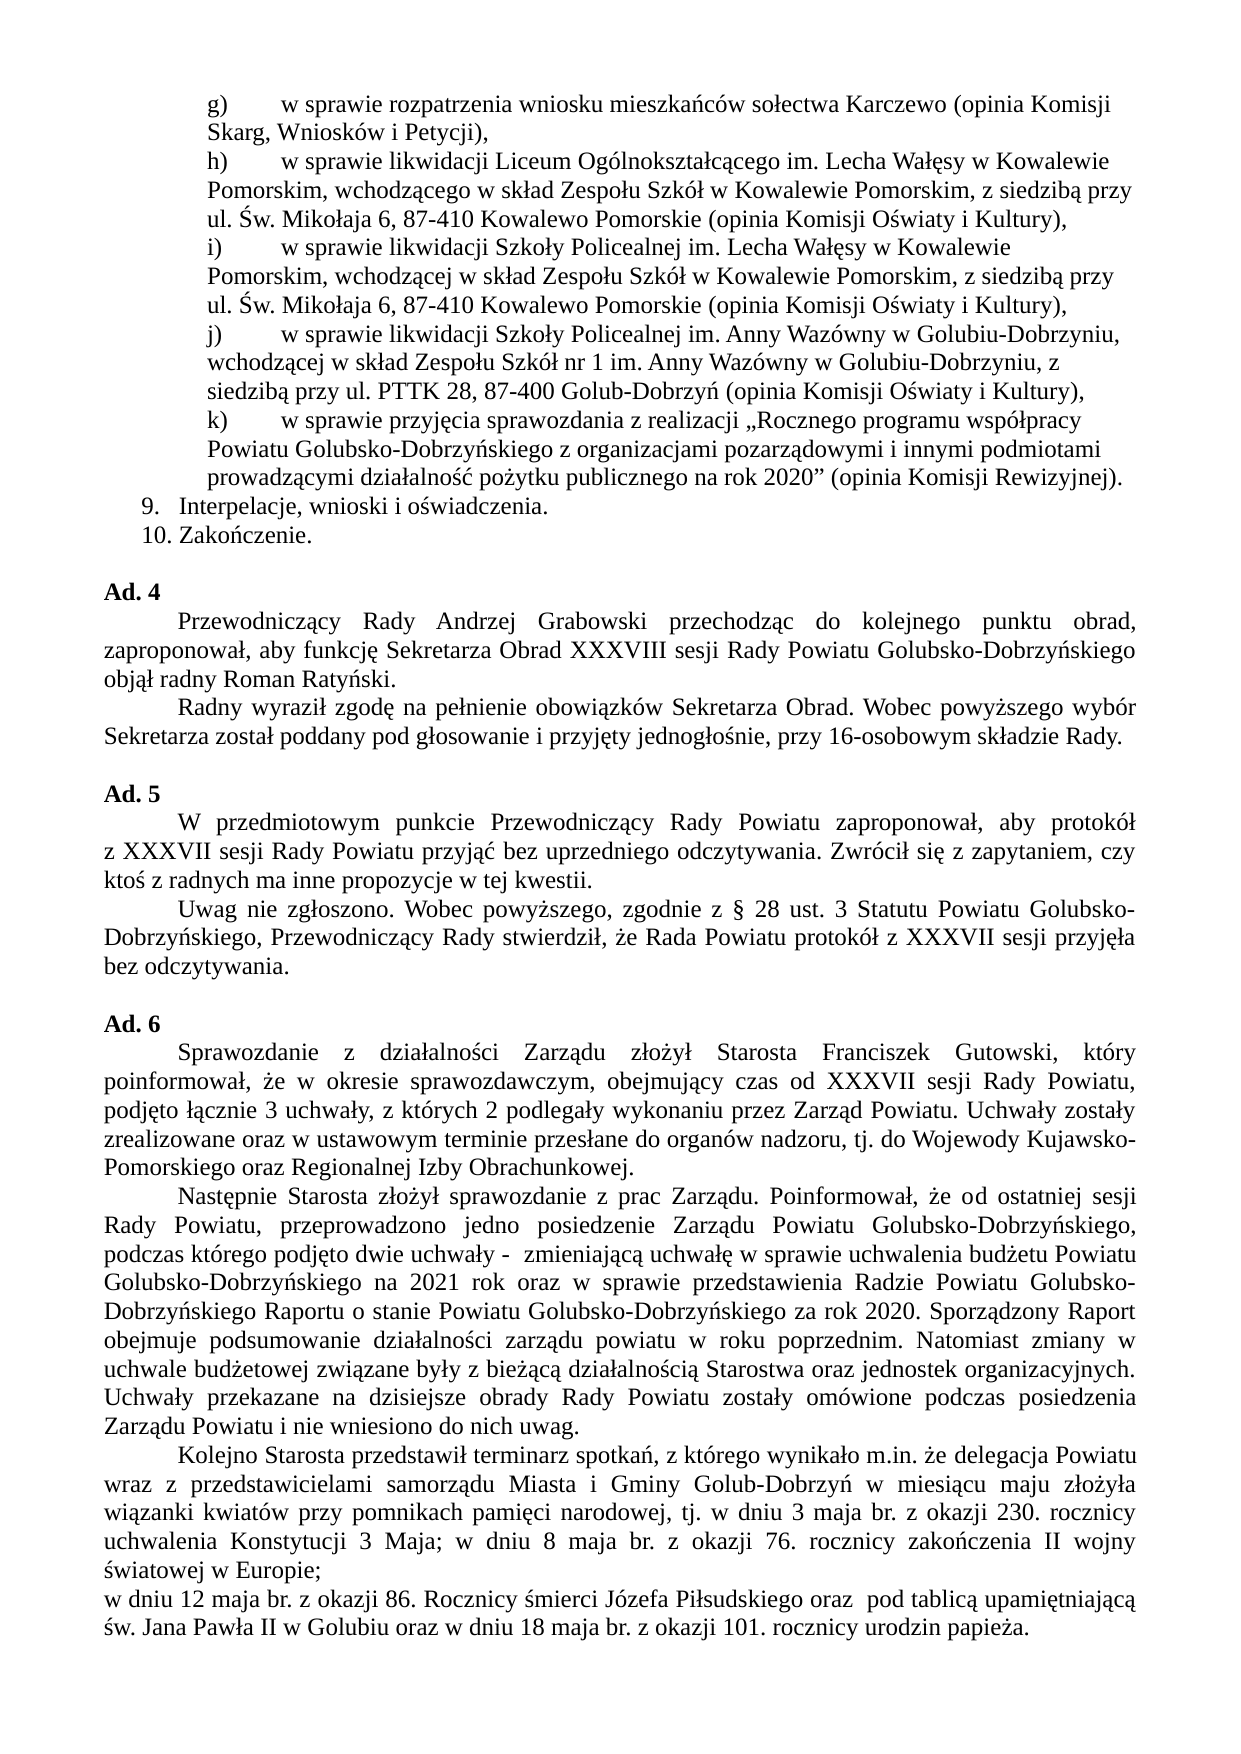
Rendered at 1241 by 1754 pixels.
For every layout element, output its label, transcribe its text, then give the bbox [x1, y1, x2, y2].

text Ad. 6 [103, 1009, 1137, 1037]
text Uwag nie zgłoszono. Wobec powyższego, zgodnie z § 28 ust. 3 Statutu Powiatu Golubsko-Dobrzyńskiego, Przewodniczący Rady stwierdził, że Rada Powiatu protokół z XXXVII sesji przyjęła bez odczytywania. [103, 894, 1137, 980]
text Sprawozdanie z działalności Zarządu złożył Starosta Franciszek Gutowski, który poinformował, że w okresie sprawozdawczym, obejmujący czas od XXXVII sesji Rady Powiatu, podjęto łącznie 3 uchwały, z których 2 podlegały wykonaniu przez Zarząd Powiatu. Uchwały zostały zrealizowane oraz w ustawowym terminie przesłane do organów nadzoru, tj. do Wojewody Kujawsko-Pomorskiego oraz Regionalnej Izby Obrachunkowej. [103, 1037, 1137, 1181]
list w sprawie rozpatrzenia wniosku mieszkańców sołectwa Karczewo (opinia Komisji Skarg, Wniosków i Petycji), [207, 89, 1137, 146]
list Zakończenie. [141, 520, 1137, 549]
list w sprawie przyjęcia sprawozdania z realizacji „Rocznego programu współpracy Powiatu Golubsko-Dobrzyńskiego z organizacjami pozarządowymi i innymi podmiotami prowadzącymi działalność pożytku publicznego na rok 2020” (opinia Komisji Rewizyjnej). [207, 405, 1137, 491]
text Ad. 4 [103, 577, 1137, 606]
text Radny wyraził zgodę na pełnienie obowiązków Sekretarza Obrad. Wobec powyższego wybór Sekretarza został poddany pod głosowanie i przyjęty jednogłośnie, przy 16-osobowym składzie Rady. [103, 692, 1137, 750]
text Następnie Starosta złożył sprawozdanie z prac Zarządu. Poinformował, że od ostatniej sesji Rady Powiatu, przeprowadzono jedno posiedzenie Zarządu Powiatu Golubsko-Dobrzyńskiego, podczas którego podjęto dwie uchwały - zmieniającą uchwałę w sprawie uchwalenia budżetu Powiatu Golubsko-Dobrzyńskiego na 2021 rok oraz w sprawie przedstawienia Radzie Powiatu Golubsko-Dobrzyńskiego Raportu o stanie Powiatu Golubsko-Dobrzyńskiego za rok 2020. Sporządzony Raport obejmuje podsumowanie działalności zarządu powiatu w roku poprzednim. Natomiast zmiany w uchwale budżetowej związane były z bieżącą działalnością Starostwa oraz jednostek organizacyjnych. Uchwały przekazane na dzisiejsze obrady Rady Powiatu zostały omówione podczas posiedzenia Zarządu Powiatu i nie wniesiono do nich uwag. [103, 1181, 1137, 1440]
text Ad. 5 [103, 779, 1137, 807]
text w dniu 12 maja br. z okazji 86. Rocznicy śmierci Józefa Piłsudskiego oraz pod tablicą upamiętniającą św. Jana Pawła II w Golubiu oraz w dniu 18 maja br. z okazji 101. rocznicy urodzin papieża. [103, 1584, 1137, 1641]
text Przewodniczący Rady Andrzej Grabowski przechodząc do kolejnego punktu obrad, zaproponował, aby funkcję Sekretarza Obrad XXXVIII sesji Rady Powiatu Golubsko-Dobrzyńskiego objął radny Roman Ratyński. [103, 606, 1137, 692]
list w sprawie likwidacji Liceum Ogólnokształcącego im. Lecha Wałęsy w Kowalewie Pomorskim, wchodzącego w skład Zespołu Szkół w Kowalewie Pomorskim, z siedzibą przy ul. Św. Mikołaja 6, 87-410 Kowalewo Pomorskie (opinia Komisji Oświaty i Kultury), [207, 146, 1137, 232]
text W przedmiotowym punkcie Przewodniczący Rady Powiatu zaproponował, aby protokół z XXXVII sesji Rady Powiatu przyjąć bez uprzedniego odczytywania. Zwrócił się z zapytaniem, czy ktoś z radnych ma inne propozycje w tej kwestii. [103, 807, 1137, 894]
list Interpelacje, wnioski i oświadczenia. [141, 491, 1137, 520]
text Kolejno Starosta przedstawił terminarz spotkań, z którego wynikało m.in. że delegacja Powiatu wraz z przedstawicielami samorządu Miasta i Gminy Golub-Dobrzyń w miesiącu maju złożyła wiązanki kwiatów przy pomnikach pamięci narodowej, tj. w dniu 3 maja br. z okazji 230. rocznicy uchwalenia Konstytucji 3 Maja; w dniu 8 maja br. z okazji 76. rocznicy zakończenia II wojny światowej w Europie; [103, 1440, 1137, 1584]
list w sprawie likwidacji Szkoły Policealnej im. Lecha Wałęsy w Kowalewie Pomorskim, wchodzącej w skład Zespołu Szkół w Kowalewie Pomorskim, z siedzibą przy ul. Św. Mikołaja 6, 87-410 Kowalewo Pomorskie (opinia Komisji Oświaty i Kultury), [207, 232, 1137, 319]
list w sprawie likwidacji Szkoły Policealnej im. Anny Wazówny w Golubiu-Dobrzyniu, wchodzącej w skład Zespołu Szkół nr 1 im. Anny Wazówny w Golubiu-Dobrzyniu, z siedzibą przy ul. PTTK 28, 87-400 Golub-Dobrzyń (opinia Komisji Oświaty i Kultury), [207, 319, 1137, 405]
